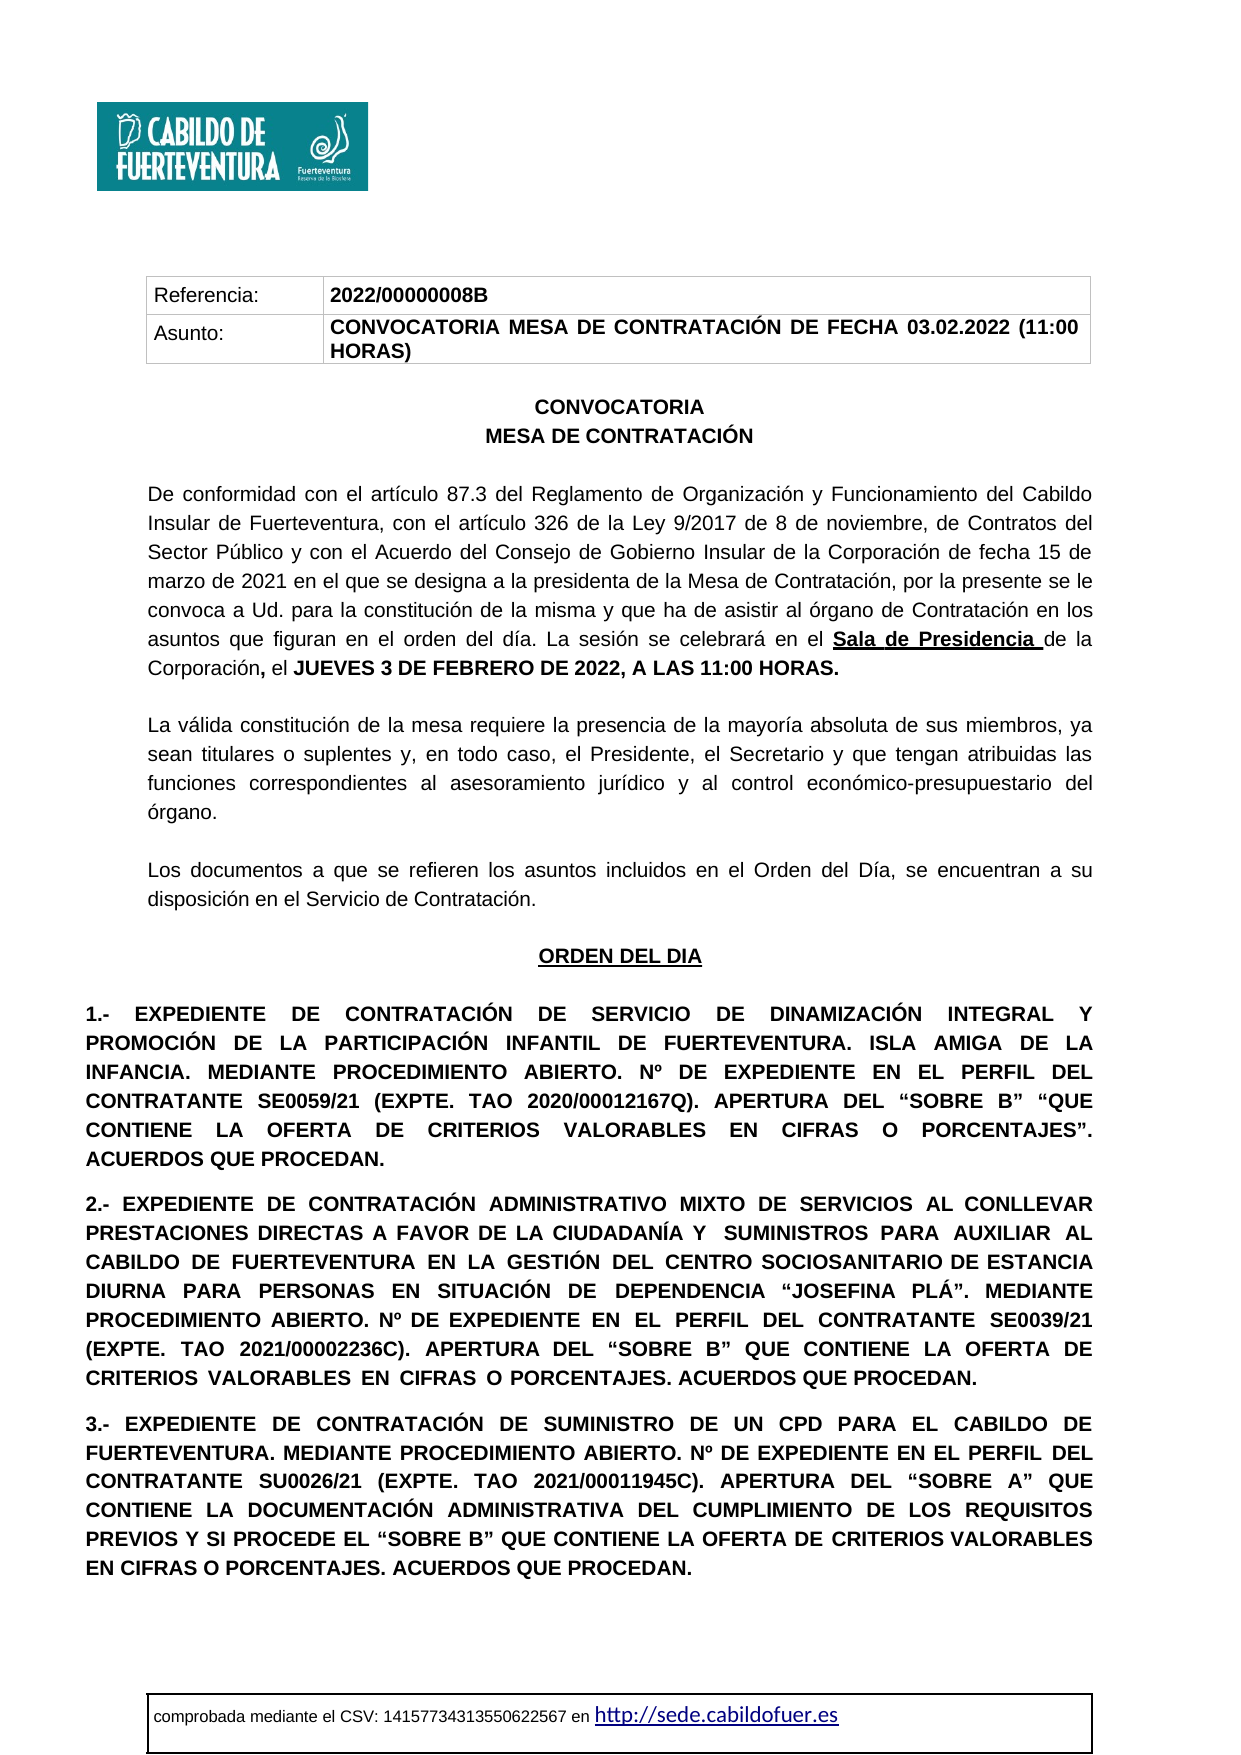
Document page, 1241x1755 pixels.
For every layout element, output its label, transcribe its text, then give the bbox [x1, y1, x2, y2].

text De conformidad con el artículo 87.3 del Reglamento de Organización y Funcionamiento del Cabildo Insular de Fuerteventura, con el artículo 326 de la Ley 9/2017 de 8 de noviembre, de Contratos del Sector Público y con el Acuerdo del Consejo de Gobierno Insular de la Corporación de fecha 15 de marzo de 2021 en el que se designa a la presidenta de la Mesa de Contratación, por la presente se le convoca a Ud. para la constitución de la misma y que ha de asistir al órgano de Contratación en los asuntos que figuran en el orden del día. La sesión se celebrará en el Sala de Presidencia de la Corporación, el JUEVES 3 DE FEBRERO DE 2022, A LAS 11:00 HORAS. [147, 482, 1093, 679]
text La válida constitución de la mesa requiere la presencia de la mayoría absoluta de sus miembros, ya sean titulares o suplentes y, en todo caso, el Presidente, el Secretario y que tengan atribuidas las funciones correspondientes al asesoramiento jurídico y al control económico-presupuestario del órgano. [147, 713, 1093, 824]
text 3.- EXPEDIENTE DE CONTRATACIÓN DE SUMINISTRO DE UN CPD PARA EL CABILDO DE FUERTEVENTURA. MEDIANTE PROCEDIMIENTO ABIERTO. Nº DE EXPEDIENTE EN EL PERFIL DEL CONTRATANTE SU0026/21 (EXPTE. TAO 2021/00011945C). APERTURA DEL “SOBRE A” QUE CONTIENE LA DOCUMENTACIÓN ADMINISTRATIVA DEL CUMPLIMIENTO DE LOS REQUISITOS PREVIOS Y SI PROCEDE EL “SOBRE B” QUE CONTIENE LA OFERTA DE CRITERIOS VALORABLES EN CIFRAS O PORCENTAJES. ACUERDOS QUE PROCEDAN. [85, 1411, 1093, 1580]
text CONVOCATORIA MESA DE CONTRATACIÓN [485, 395, 763, 448]
table_cell CONVOCATORIA MESA DE CONTRATACIÓN DE FECHA 03.02.2022 (11:00 HORAS) [324, 315, 1090, 362]
table_header Referencia: [147, 277, 323, 313]
table_cell Asunto: [147, 315, 323, 362]
text Los documentos a que se refieren los asuntos incluidos en el Orden del Día, se encuentran a su disposición en el Servicio de Contratación. [147, 857, 1093, 910]
text 2.- EXPEDIENTE DE CONTRATACIÓN ADMINISTRATIVO MIXTO DE SERVICIOS AL CONLLEVAR PRESTACIONES DIRECTAS A FAVOR DE LA CIUDADANÍA Y SUMINISTROS PARA AUXILIAR AL CABILDO DE FUERTEVENTURA EN LA GESTIÓN DEL CENTRO SOCIOSANITARIO DE ESTANCIA DIURNA PARA PERSONAS EN SITUACIÓN DE DEPENDENCIA “JOSEFINA PLÁ”. MEDIANTE PROCEDIMIENTO ABIERTO. Nº DE EXPEDIENTE EN EL PERFIL DEL CONTRATANTE SE0039/21 (EXPTE. TAO 2021/00002236C). APERTURA DEL “SOBRE B” QUE CONTIENE LA OFERTA DE CRITERIOS VALORABLES EN CIFRAS O PORCENTAJES. ACUERDOS QUE PROCEDAN. [85, 1192, 1093, 1390]
table_header 2022/00000008B [324, 277, 1090, 313]
text 1.- EXPEDIENTE DE CONTRATACIÓN DE SERVICIO DE DINAMIZACIÓN INTEGRAL Y PROMOCIÓN DE LA PARTICIPACIÓN INFANTIL DE FUERTEVENTURA. ISLA AMIGA DE LA INFANCIA. MEDIANTE PROCEDIMIENTO ABIERTO. Nº DE EXPEDIENTE EN EL PERFIL DEL CONTRATANTE SE0059/21 (EXPTE. TAO 2020/00012167Q). APERTURA DEL “SOBRE B” “QUE CONTIENE LA OFERTA DE CRITERIOS VALORABLES EN CIFRAS O PORCENTAJES”. ACUERDOS QUE PROCEDAN. [85, 1002, 1093, 1170]
text ORDEN DEL DIA [133, 944, 1107, 968]
